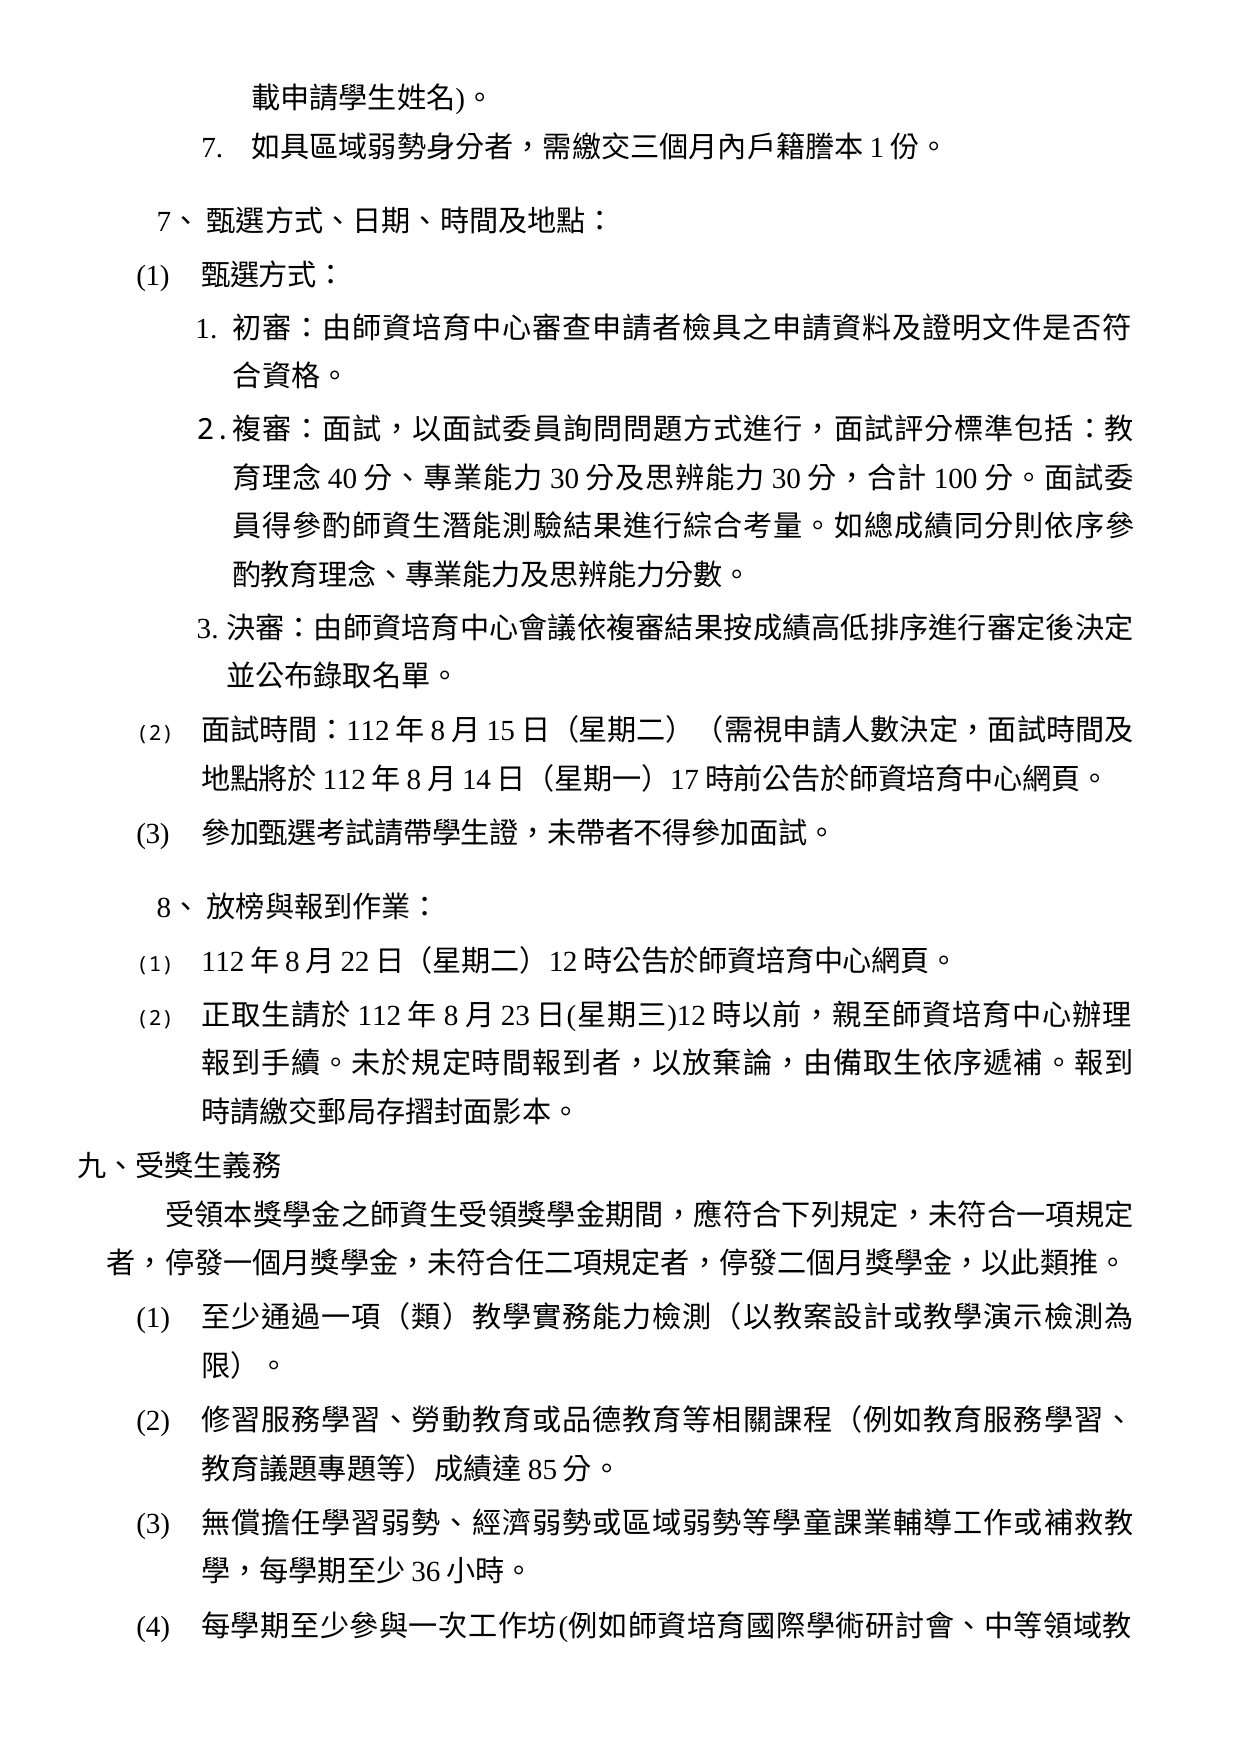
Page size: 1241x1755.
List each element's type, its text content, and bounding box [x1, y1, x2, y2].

list 112年8月22日（星期二）12時公告於師資培育中心網頁。 [136, 937, 1134, 980]
list 參加甄選考試請帶學生證，未帶者不得參加面試。 [136, 810, 1134, 852]
list 每學期至少參與一次工作坊(例如師資培育國際學術研討會、中等領域教 [136, 1602, 1134, 1644]
list 決審：由師資培育中心會議依複審結果按成績高低排序進行審定後決定並公布錄取名單。 [196, 604, 1134, 695]
list 面試時間：112年8月15日（星期二）（需視申請人數決定，面試時間及地點將於112年8月14日（星期一）17時前公告於師資培育中心網頁。 [136, 707, 1134, 798]
list 放榜與報到作業： [156, 883, 1134, 926]
list 初審：由師資培育中心審查申請者檢具之申請資料及證明文件是否符合資格。 [195, 304, 1134, 395]
list 無償擔任學習弱勢、經濟弱勢或區域弱勢等學童課業輔導工作或補救教學，每學期至少36小時。 [136, 1499, 1134, 1590]
list 複審：面試，以面試委員詢問問題方式進行，面試評分標準包括：教育理念40分、專業能力30分及思辨能力30分，合計100分。面試委員得參酌師資生潛能測驗結果進行綜合考量。如總成績同分則依序參酌教育理念、專業能力及思辨能力分數。 [196, 406, 1134, 594]
list 甄選方式： [136, 251, 1134, 293]
list 如具區域弱勢身分者，需繳交三個月內戶籍謄本1份。 [201, 123, 1134, 166]
text 受領本獎學金之師資生受領獎學金期間，應符合下列規定，未符合一項規定者，停發一個月獎學金，未符合任二項規定者，停發二個月獎學金，以此類推。 [106, 1191, 1134, 1282]
list 正取生請於112年8月23日(星期三)12時以前，親至師資培育中心辦理報到手續。未於規定時間報到者，以放棄論，由備取生依序遞補。報到時請繳交郵局存摺封面影本。 [136, 992, 1134, 1131]
list 至少通過一項（類）教學實務能力檢測（以教案設計或教學演示檢測為限）。 [136, 1294, 1134, 1385]
list 甄選方式、日期、時間及地點： [156, 197, 1134, 239]
list 載申請學生姓名)。 [201, 75, 1134, 117]
list 修習服務學習、勞動教育或品德教育等相關課程（例如教育服務學習、教育議題專題等）成績達85分。 [136, 1397, 1134, 1488]
text 九、受獎生義務 [77, 1143, 1134, 1185]
